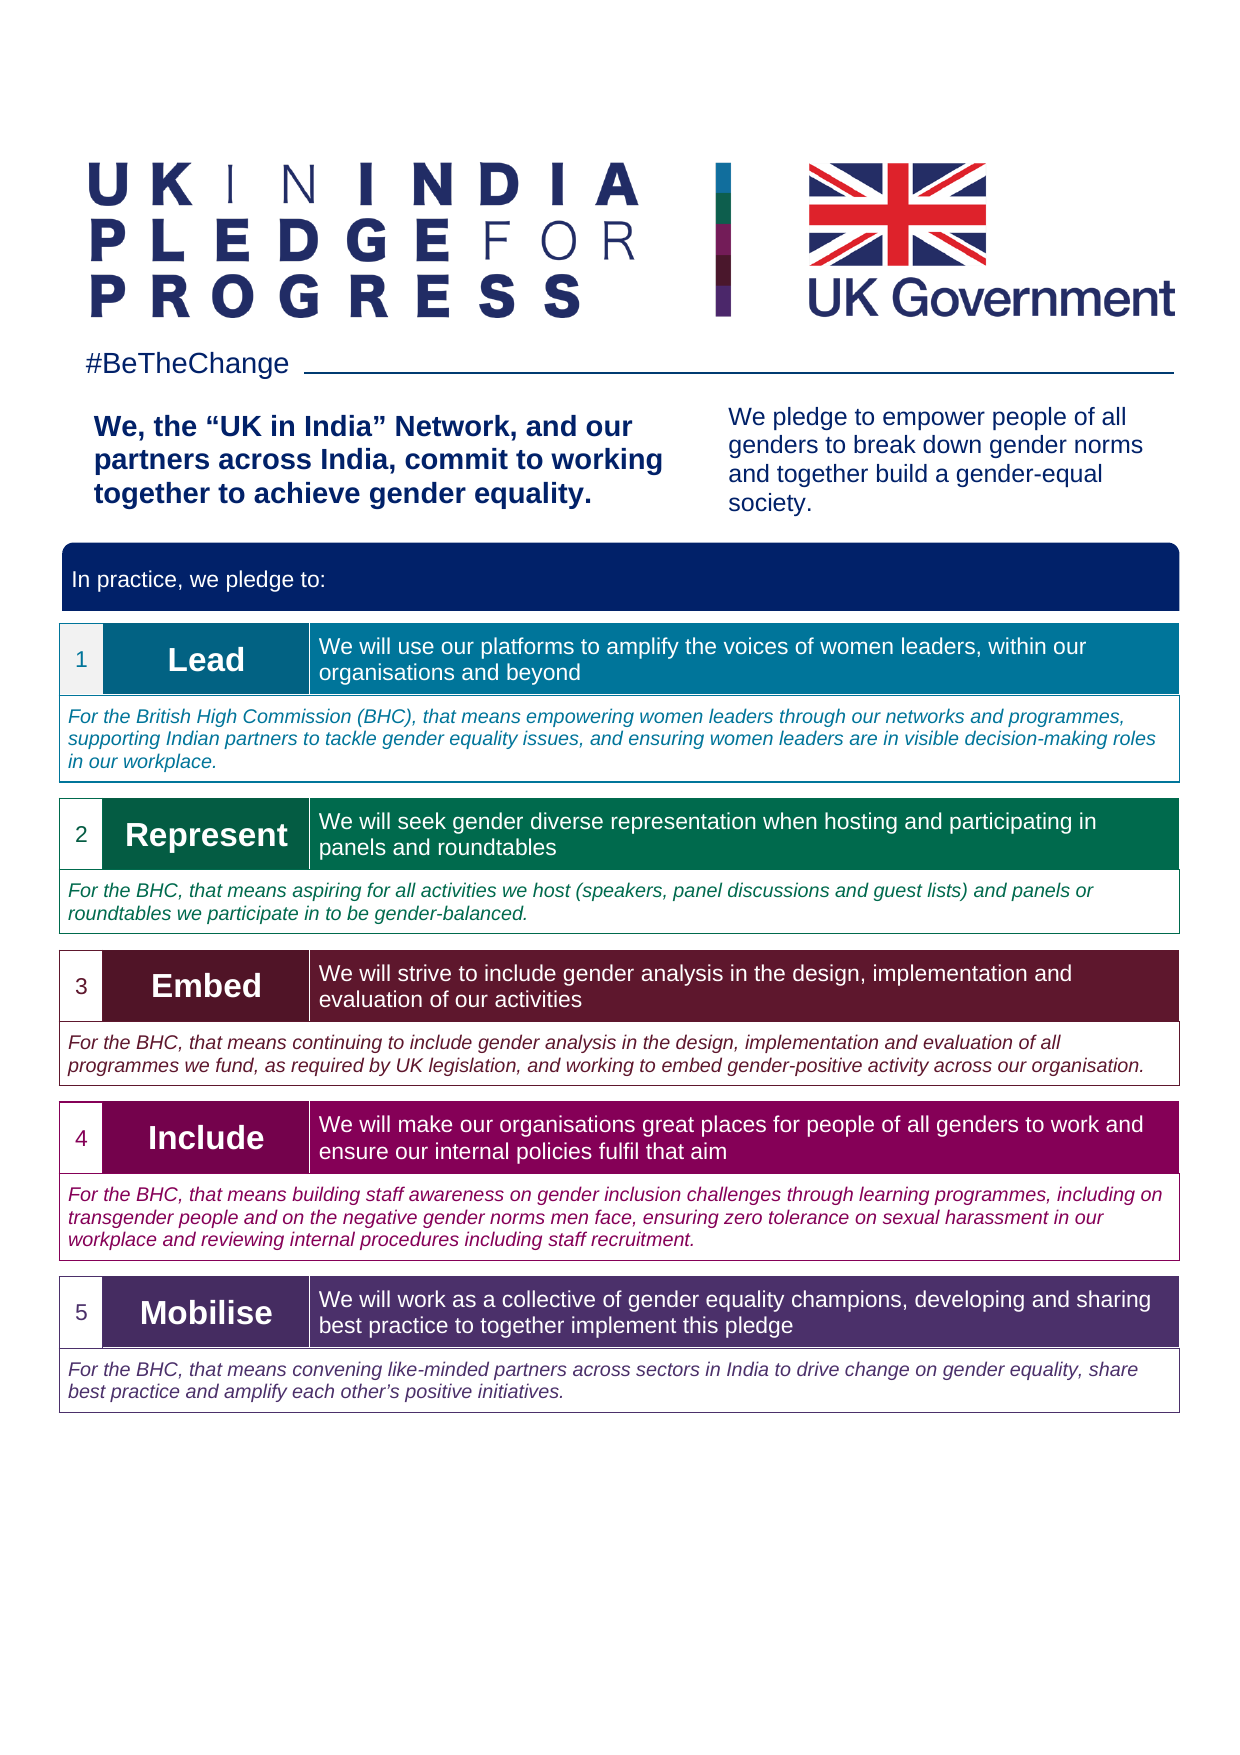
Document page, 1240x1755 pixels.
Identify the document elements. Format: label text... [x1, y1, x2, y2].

table_cell For the BHC, that means continuing to include gender analysis in the design, implementation and evaluation of all programmes we fund, as required by UK legislation, and working to embed gender-positive activity across our organisation. [60, 1022, 1179, 1085]
table_header Mobilise [103, 1276, 309, 1347]
table_cell For the BHC, that means building staff awareness on gender inclusion challenges through learning programmes, including on transgender people and on the negative gender norms men face, ensuring zero tolerance on sexual harassment in our workplace and reviewing internal procedures including staff recruitment. [60, 1174, 1179, 1260]
text We pledge to empower people of all genders to break down gender norms and together build a gender-equal society. [728, 402, 1158, 517]
table_cell For the BHC, that means convening like-minded partners across sectors in India to drive change on gender equality, share best practice and amplify each other’s positive initiatives. [60, 1349, 1179, 1412]
table_cell For the British High Commission (BHC), that means empowering women leaders through our networks and programmes, supporting Indian partners to tackle gender equality issues, and ensuring women leaders are in visible decision-making roles in our workplace. [60, 696, 1179, 781]
table_header 5 [60, 1277, 102, 1347]
table_header We will strive to include gender analysis in the design, implementation and evaluation of our activities [310, 950, 1179, 1021]
table_header Lead [103, 623, 309, 694]
table_header 4 [60, 1103, 102, 1173]
table_header We will use our platforms to amplify the voices of women leaders, within our organisations and beyond [310, 623, 1179, 694]
table_header We will seek gender diverse representation when hosting and participating in panels and roundtables [310, 798, 1179, 869]
table_header We will make our organisations great places for people of all genders to work and ensure our internal policies fulfil that aim [310, 1101, 1179, 1173]
text We, the “UK in India” Network, and our partners across India, commit to working together to achieve gender equality. [93, 409, 677, 509]
table_header 2 [60, 799, 102, 869]
table_header 3 [60, 951, 102, 1021]
table_header Represent [103, 798, 309, 869]
table_header We will work as a collective of gender equality champions, developing and sharing best practice to together implement this pledge [310, 1276, 1179, 1347]
table_header 1 [60, 624, 103, 694]
table_header Embed [103, 950, 309, 1021]
table_cell For the BHC, that means aspiring for all activities we host (speakers, panel discussions and guest lists) and panels or roundtables we participate in to be gender-balanced. [60, 870, 1179, 933]
table_header Include [103, 1101, 309, 1173]
